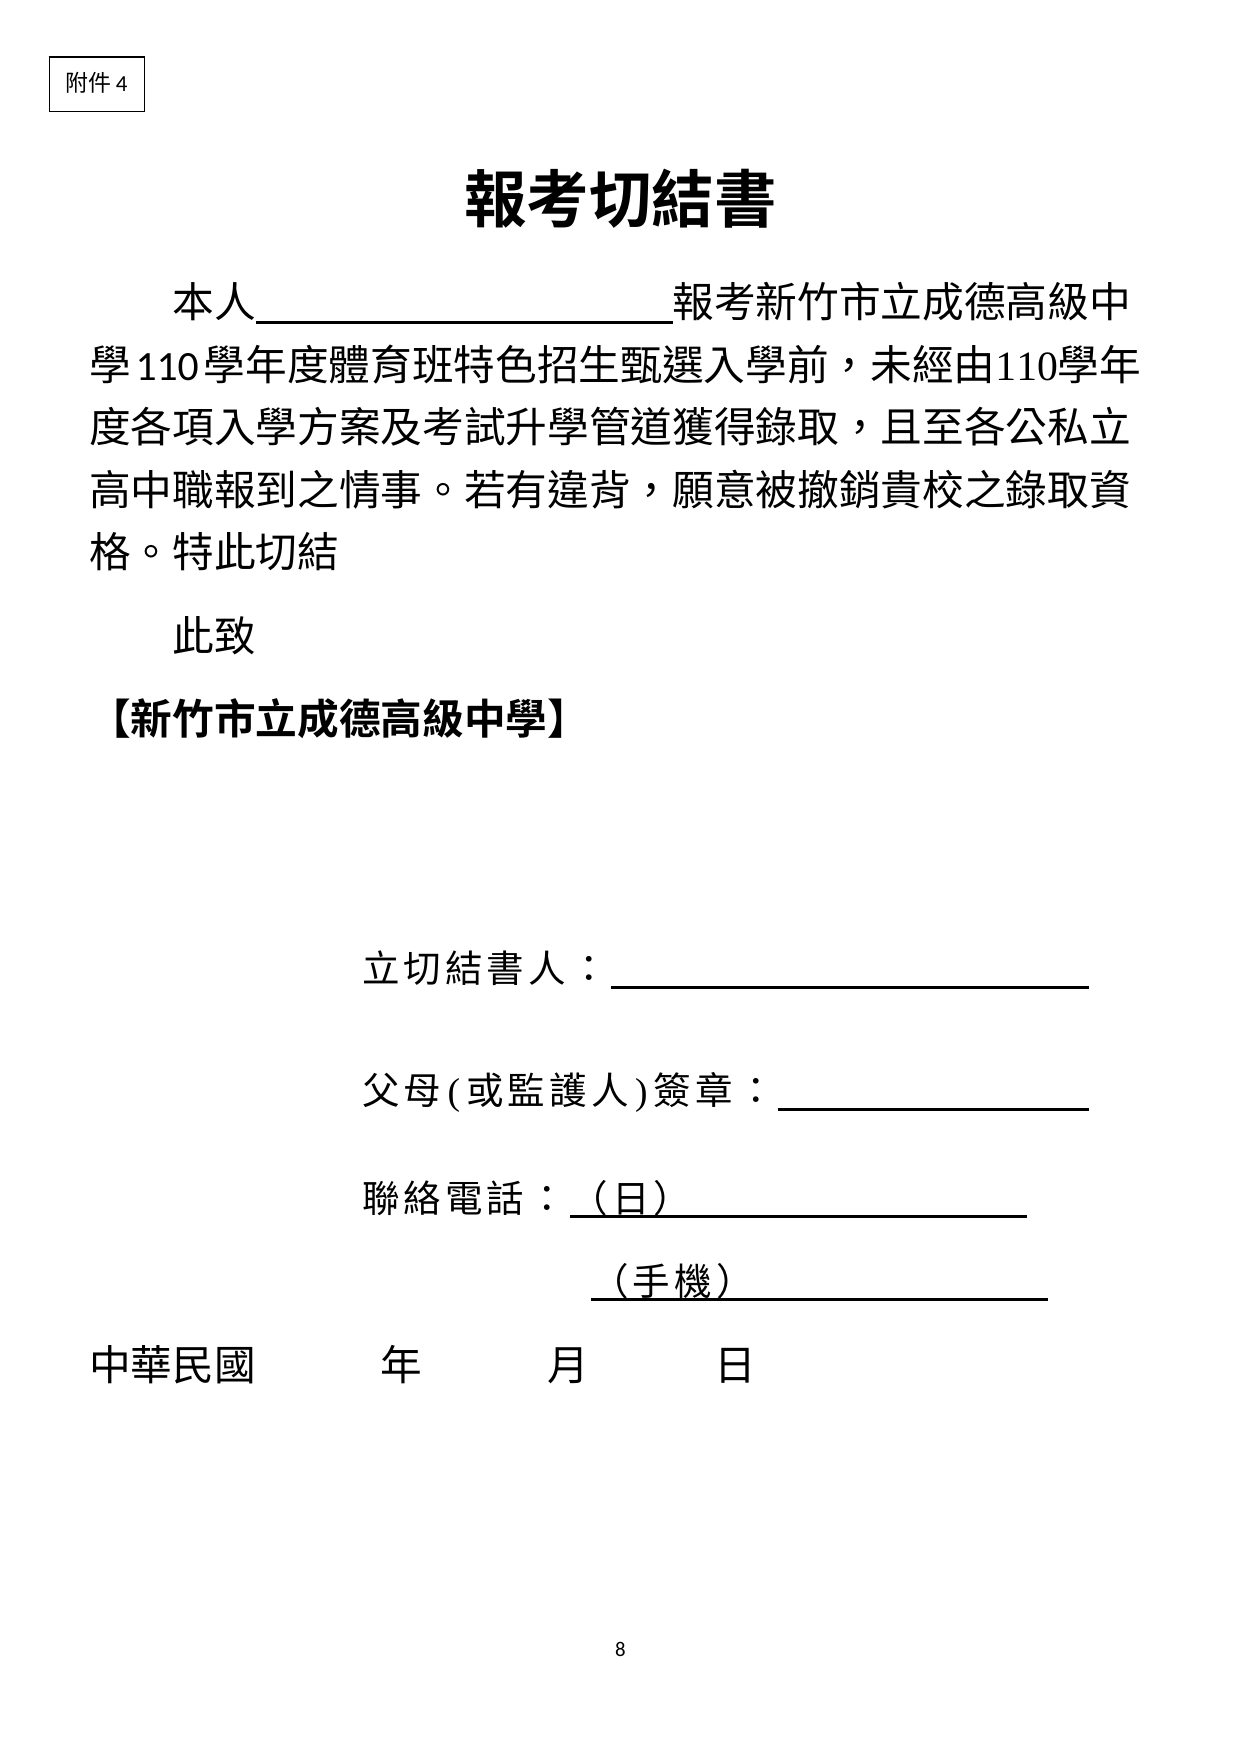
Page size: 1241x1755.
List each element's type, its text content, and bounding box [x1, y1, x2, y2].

text 此致 [89, 591, 1151, 654]
text 中華民國 年 月 日 [89, 1321, 1151, 1383]
text 父母(或監護人)簽章： [89, 1008, 1151, 1133]
text 本人 報考新竹市立成德高級中學110學年度體育班特色招生甄選入學前，未經由110學年度各項入學方案及考試升學管道獲得錄取，且至各公私立高中職報到之情事。若有違背，願意被撤銷貴校之錄取資格。特此切結 [89, 258, 1151, 571]
text 立切結書人： [89, 925, 1151, 987]
text [50, 58, 144, 111]
text 附件4 [65, 65, 129, 98]
text 報考切結書 [89, 123, 1151, 248]
text （手機） [89, 1237, 1151, 1300]
text 聯絡電話：（日） [89, 1154, 1151, 1216]
text 【新竹市立成德高級中學】 [89, 675, 1151, 737]
